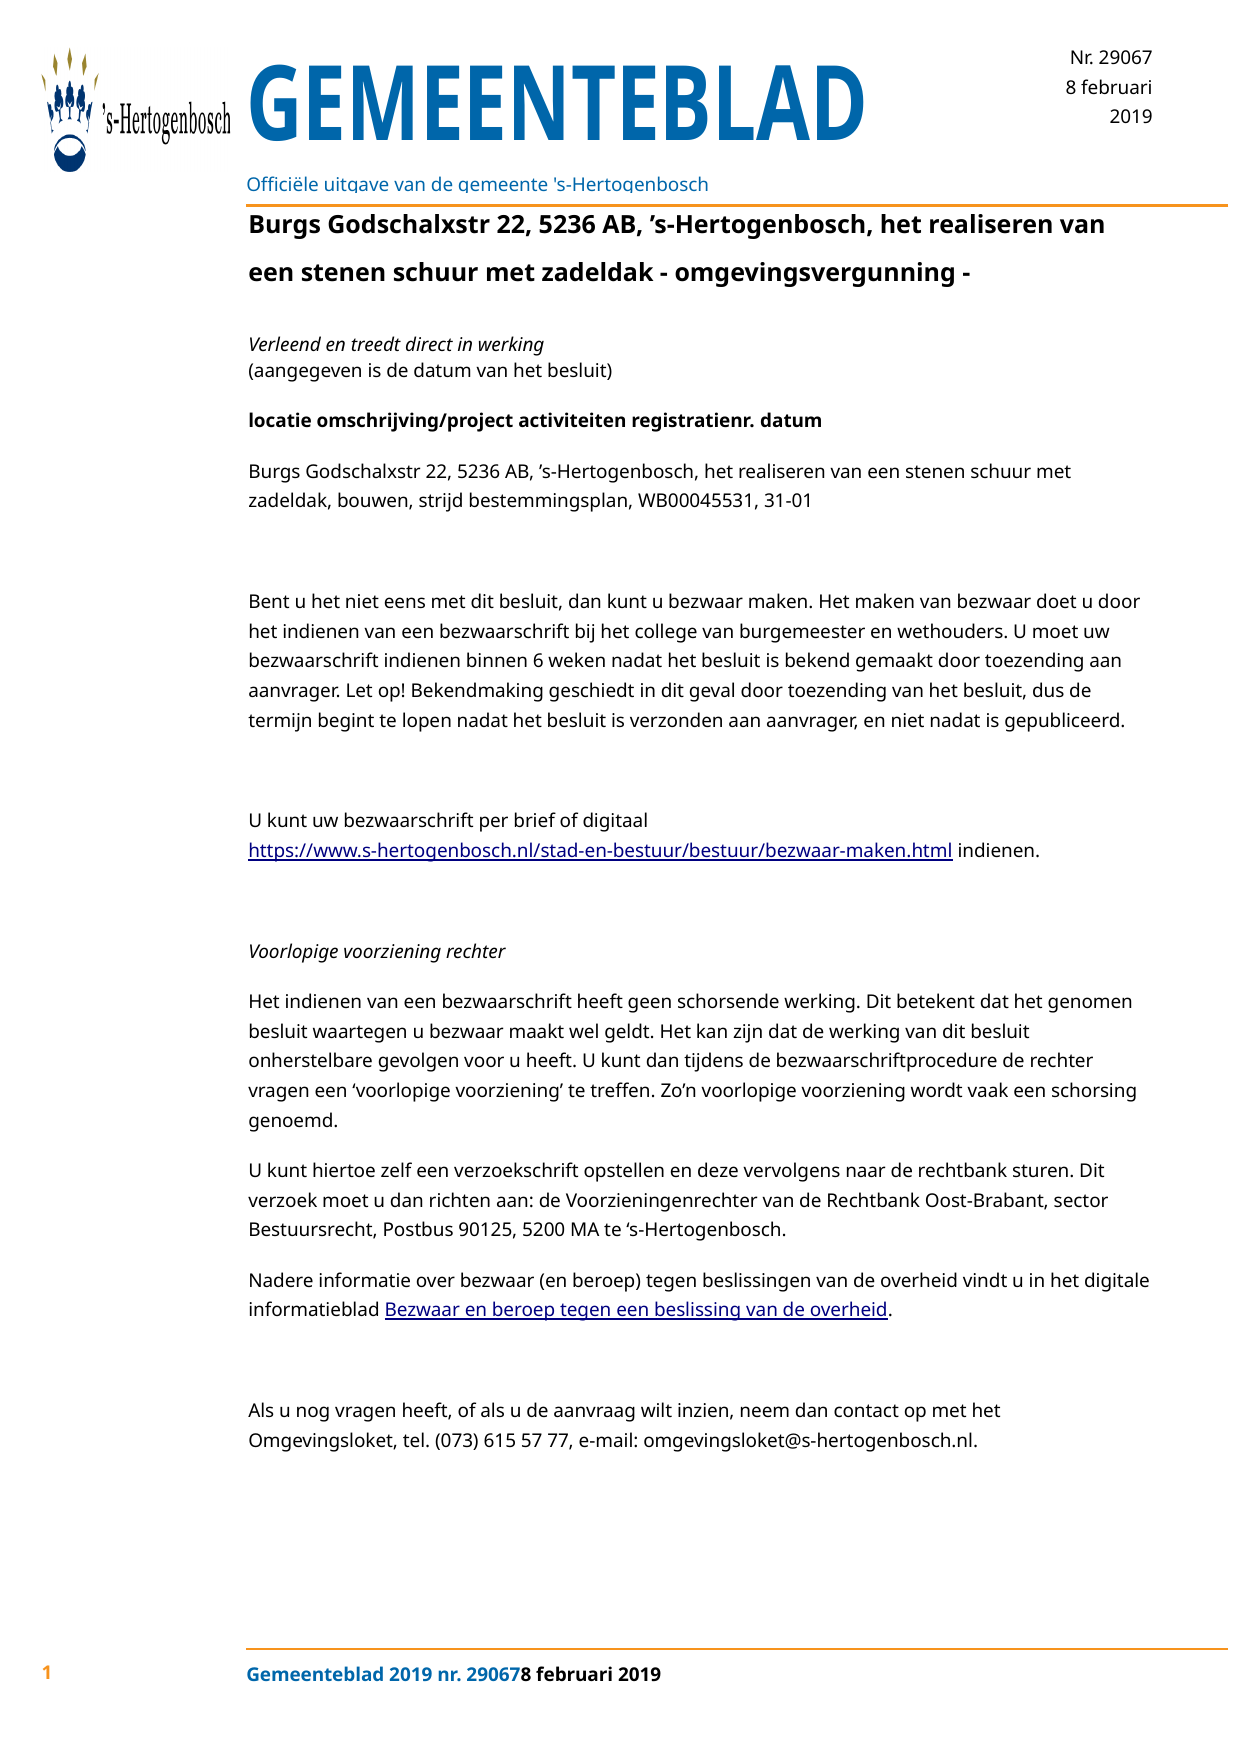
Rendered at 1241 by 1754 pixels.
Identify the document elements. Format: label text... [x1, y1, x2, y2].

text Burgs Godschalxstr 22, 5236 AB, ’s-Hertogenbosch, het realiseren van een stenen schuur met zadeldak, bouwen, strijd bestemmingsplan, WB00045531, 31-01 [248, 458, 1152, 513]
text Het indienen van een bezwaarschrift heeft geen schorsende werking. Dit betekent dat het genomen besluit waartegen u bezwaar maakt wel geldt. Het kan zijn dat de werking van dit besluit onherstelbare gevolgen voor u heeft. U kunt dan tijdens de bezwaarschriftprocedure de rechter vragen een ‘voorlopige voorziening’ te treffen. Zo’n voorlopige voorziening wordt vaak een schorsing genoemd. [248, 988, 1152, 1132]
text U kunt uw bezwaarschrift per brief of digitaal https://www.s-hertogenbosch.nl/stad-en-bestuur/bestuur/bezwaar-maken.html indienen. [248, 808, 1152, 863]
text Verleend en treedt direct in werking [248, 331, 1152, 357]
text U kunt hiertoe zelf een verzoekschrift opstellen en deze vervolgens naar de rechtbank sturen. Dit verzoek moet u dan richten aan: de Voorzieningenrechter van de Rechtbank Oost-Brabant, sector Bestuursrecht, Postbus 90125, 5200 MA te ‘s-Hertogenbosch. [248, 1157, 1152, 1242]
text Bent u het niet eens met dit besluit, dan kunt u bezwaar maken. Het maken van bezwaar doet u door het indienen van een bezwaarschrift bij het college van burgemeester en wethouders. U moet uw bezwaarschrift indienen binnen 6 weken nadat het besluit is bekend gemaakt door toezending aan aanvrager. Let op! Bekendmaking geschiedt in dit geval door toezending van het besluit, dus de termijn begint te lopen nadat het besluit is verzonden aan aanvrager, en niet nadat is gepubliceerd. [248, 588, 1152, 732]
text Nadere informatie over bezwaar (en beroep) tegen beslissingen van de overheid vindt u in het digitale informatieblad Bezwaar en beroep tegen een beslissing van de overheid. [248, 1267, 1152, 1322]
picture [41, 47, 231, 172]
text Voorlopige voorziening rechter [248, 938, 1152, 964]
text (aangegeven is de datum van het besluit) [248, 357, 1152, 383]
text Burgs Godschalxstr 22, 5236 AB, ’s-Hertogenbosch, het realiseren van een stenen schuur met zadeldak - omgevingsvergunning - [248, 207, 1152, 288]
text locatie omschrijving/project activiteiten registratienr. datum [248, 408, 1152, 433]
text Als u nog vragen heeft, of als u de aanvraag wilt inzien, neem dan contact op met het Omgevingsloket, tel. (073) 615 57 77, e-mail: omgevingsloket@s-hertogenbosch.nl. [248, 1397, 1152, 1452]
